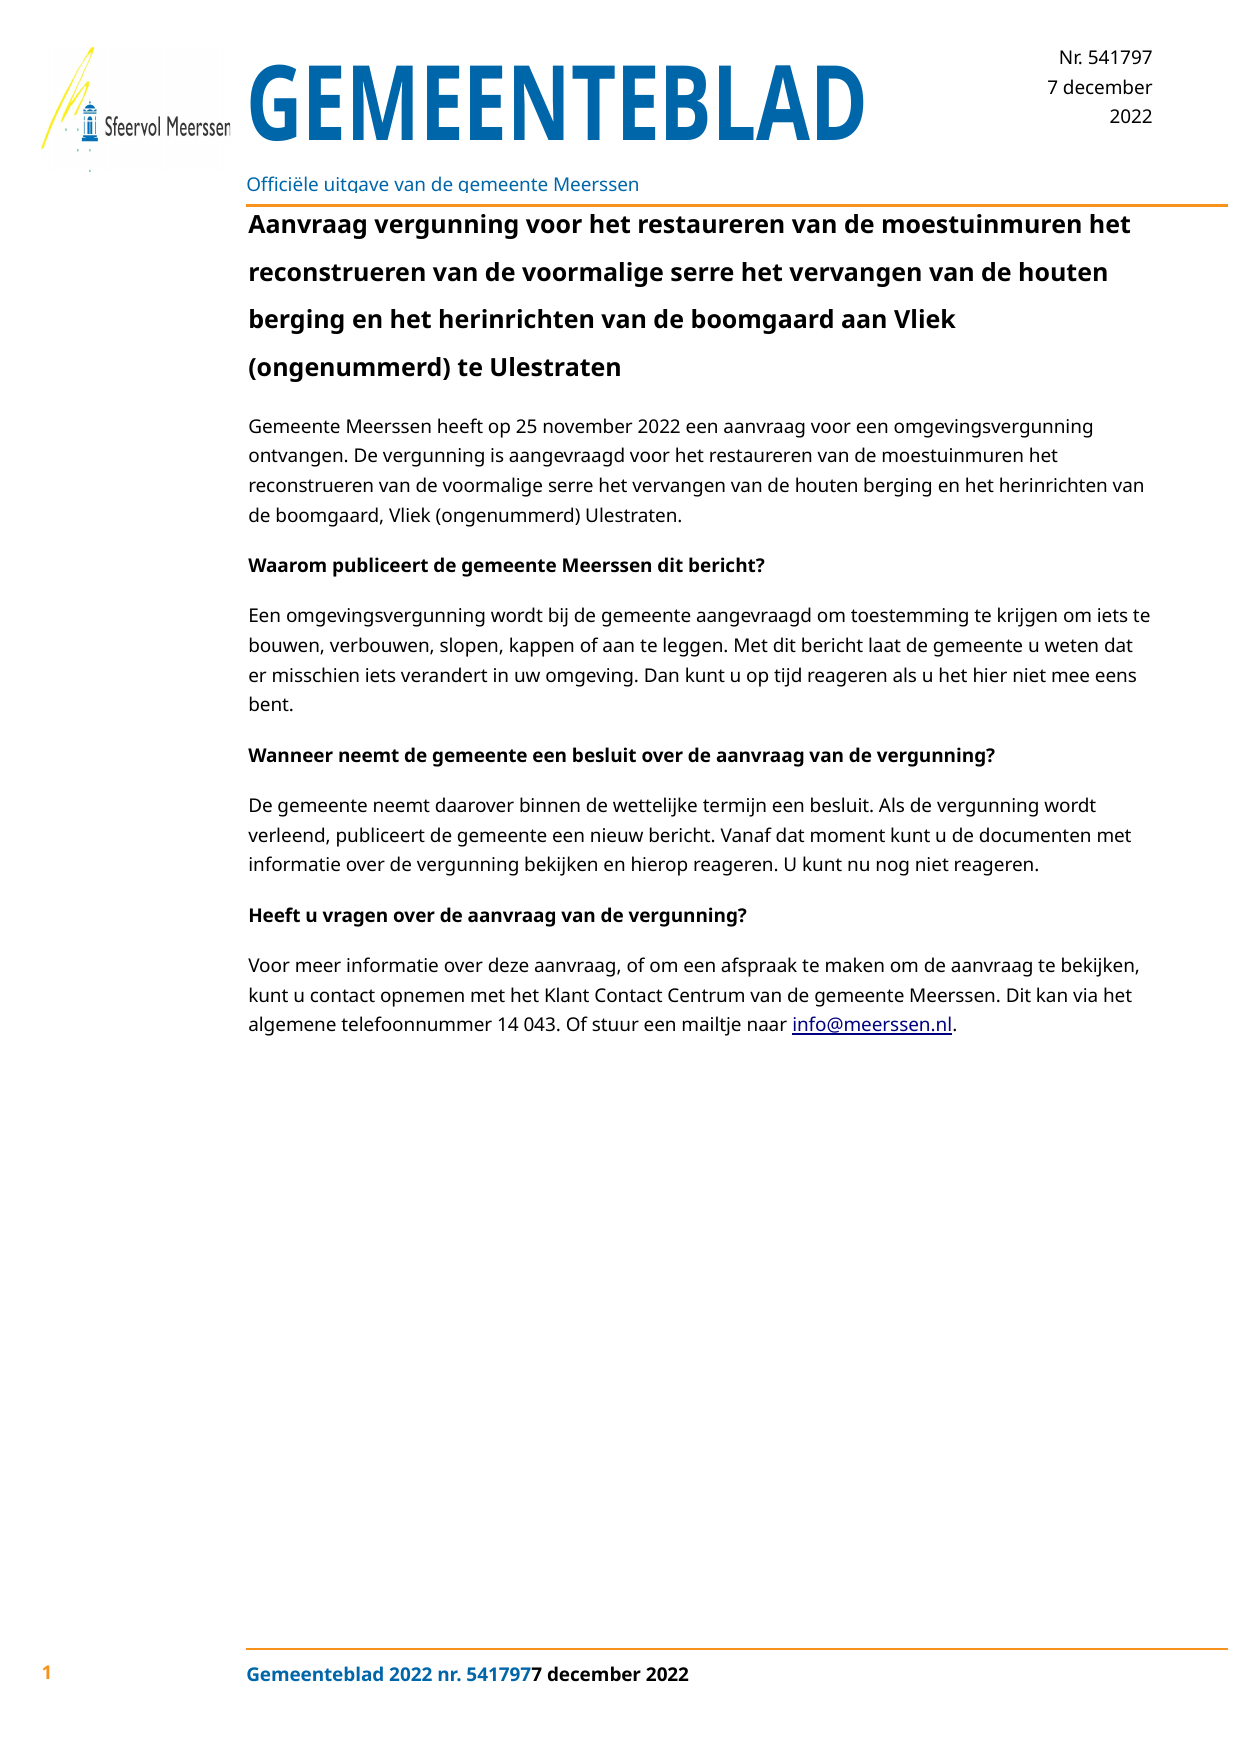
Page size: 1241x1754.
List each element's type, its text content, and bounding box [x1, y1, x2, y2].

text Gemeente Meerssen heeft op 25 november 2022 een aanvraag voor een omgevingsvergunning ontvangen. De vergunning is aangevraagd voor het restaureren van de moestuinmuren het reconstrueren van de voormalige serre het vervangen van de houten berging en het herinrichten van de boomgaard, Vliek (ongenummerd) Ulestraten. [248, 413, 1152, 528]
picture [41, 47, 231, 172]
text De gemeente neemt daarover binnen de wettelijke termijn een besluit. Als de vergunning wordt verleend, publiceert de gemeente een nieuw bericht. Vanaf dat moment kunt u de documenten met informatie over de vergunning bekijken en hierop reageren. U kunt nu nog niet reageren. [248, 792, 1152, 877]
text Aanvraag vergunning voor het restaureren van de moestuinmuren het reconstrueren van de voormalige serre het vervangen van de houten berging en het herinrichten van de boomgaard aan Vliek (ongenummerd) te Ulestraten [248, 207, 1152, 384]
text Waarom publiceert de gemeente Meerssen dit bericht? [248, 552, 1152, 578]
text Een omgevingsvergunning wordt bij de gemeente aangevraagd om toestemming te krijgen om iets te bouwen, verbouwen, slopen, kappen of aan te leggen. Met dit bericht laat de gemeente u weten dat er misschien iets verandert in uw omgeving. Dan kunt u op tijd reageren als u het hier niet mee eens bent. [248, 603, 1152, 717]
text Heeft u vragen over de aanvraag van de vergunning? [248, 902, 1152, 928]
text Wanneer neemt de gemeente een besluit over de aanvraag van de vergunning? [248, 742, 1152, 768]
text Voor meer informatie over deze aanvraag, of om een afspraak te maken om de aanvraag te bekijken, kunt u contact opnemen met het Klant Contact Centrum van de gemeente Meerssen. Dit kan via het algemene telefoonnummer 14 043. Of stuur een mailtje naar info@meerssen.nl. [248, 952, 1152, 1037]
